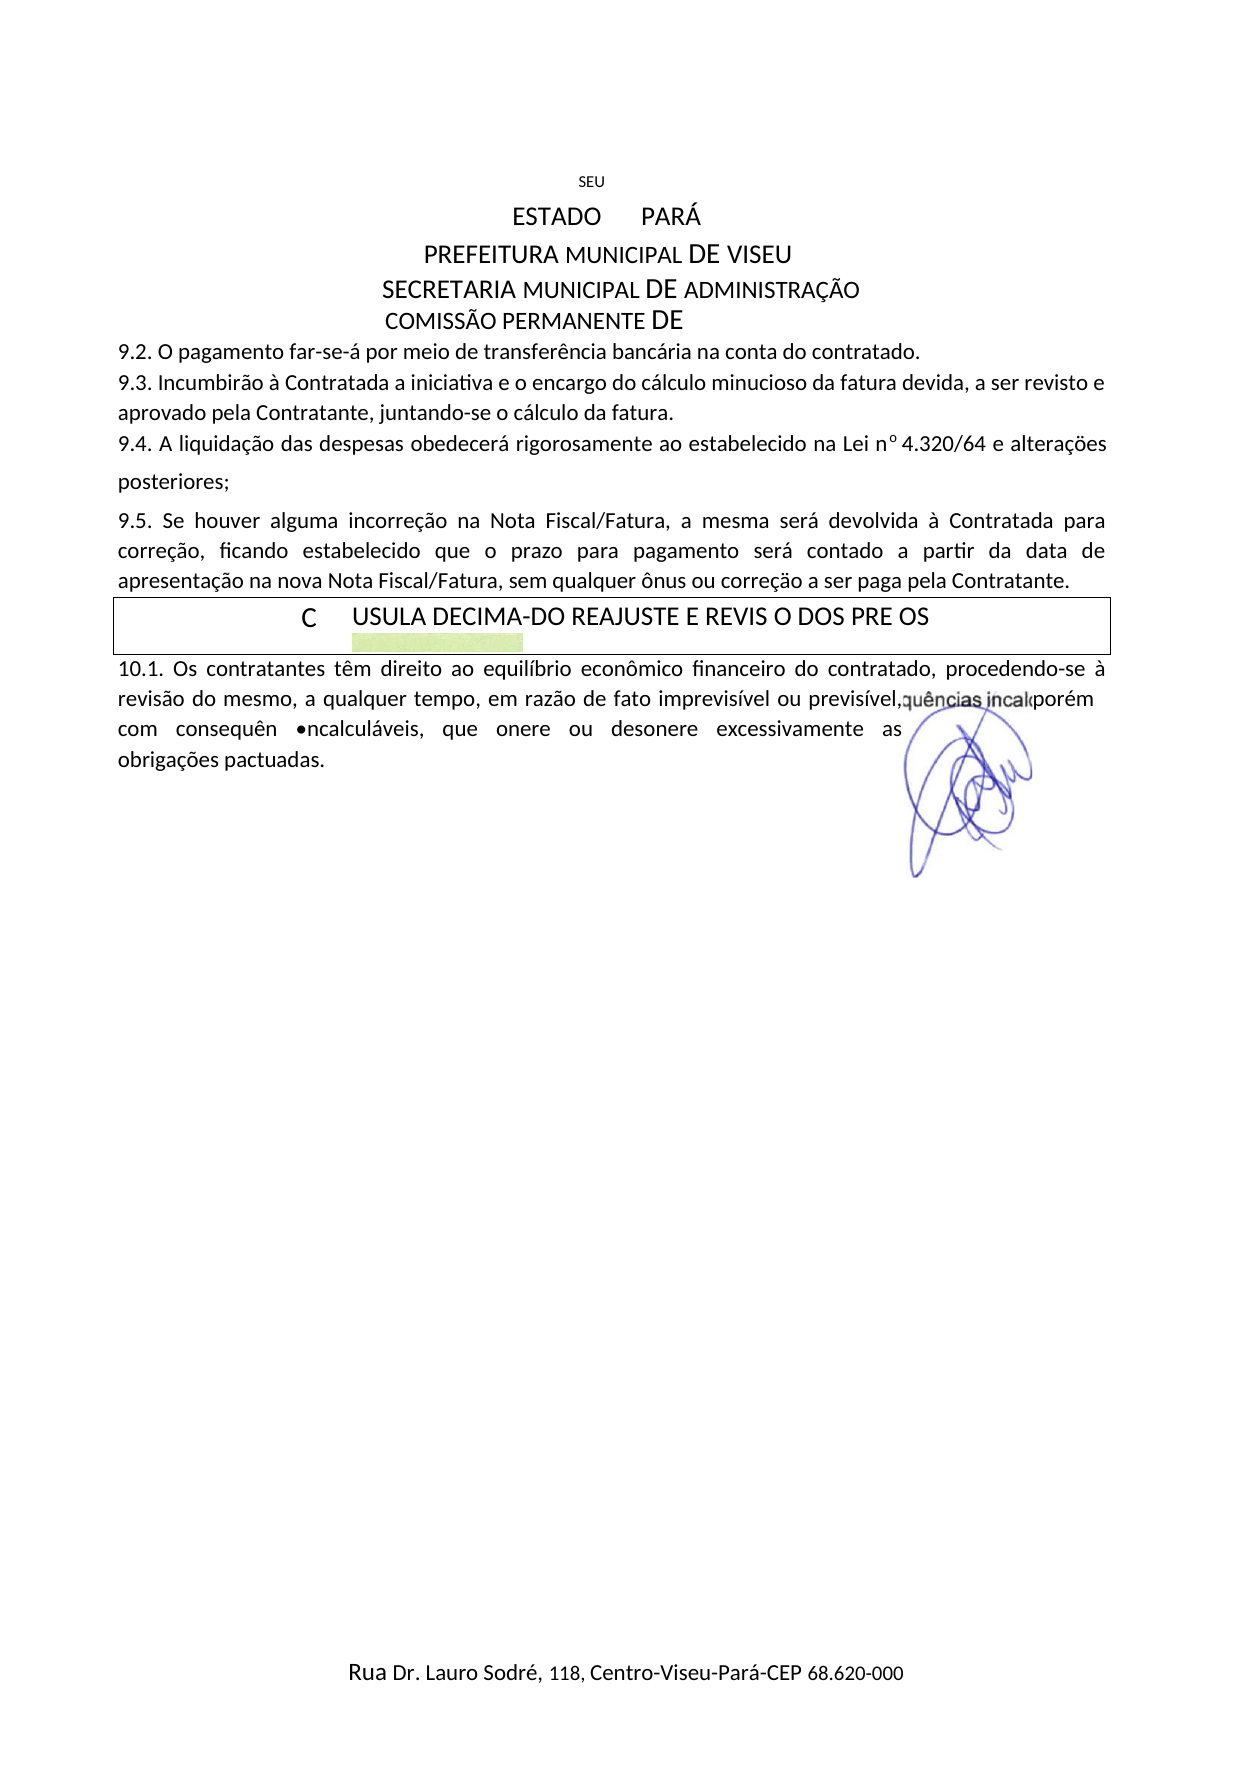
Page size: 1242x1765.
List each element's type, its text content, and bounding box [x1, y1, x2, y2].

text 9.2. O pagamento far-se-á por meio de transferência bancária na conta do contratado. [118, 337, 1107, 365]
table_header USULA DECIMA-DO REAJUSTE E REVIS O DOS PRE OS [352, 598, 1110, 654]
text 9.5. Se houver alguma incorreção na Nota Fiscal/Fatura, a mesma será devolvida à Contratada para correção, ficando estabelecido que o prazo para pagamento será contado a partir da data de apresentação na nova Nota Fiscal/Fatura, sem qualquer ônus ou correçäo a ser paga pela Contratante. [118, 506, 1107, 594]
text 9.4. A liquidação das despesas obedecerá rigorosamente ao estabelecido na Lei no 4.320/64 e alteraçöes posteriores; [118, 429, 1107, 495]
text 10.1. Os contratantes têm direito ao equilíbrio econômico financeiro do contratado, procedendo-se à revisão do mesmo, a qualquer tempo, em razão de fato imprevisível ou previsível, porém com consequên •ncalculáveis, que onere ou desonere excessivamente as obrigações pactuadas. [118, 655, 1107, 773]
text 9.3. Incumbirão à Contratada a iniciativa e o encargo do cálculo minucioso da fatura devida, a ser revisto e aprovado pela Contratante, juntando-se o cálculo da fatura. [118, 368, 1107, 426]
table_header C [114, 598, 352, 654]
